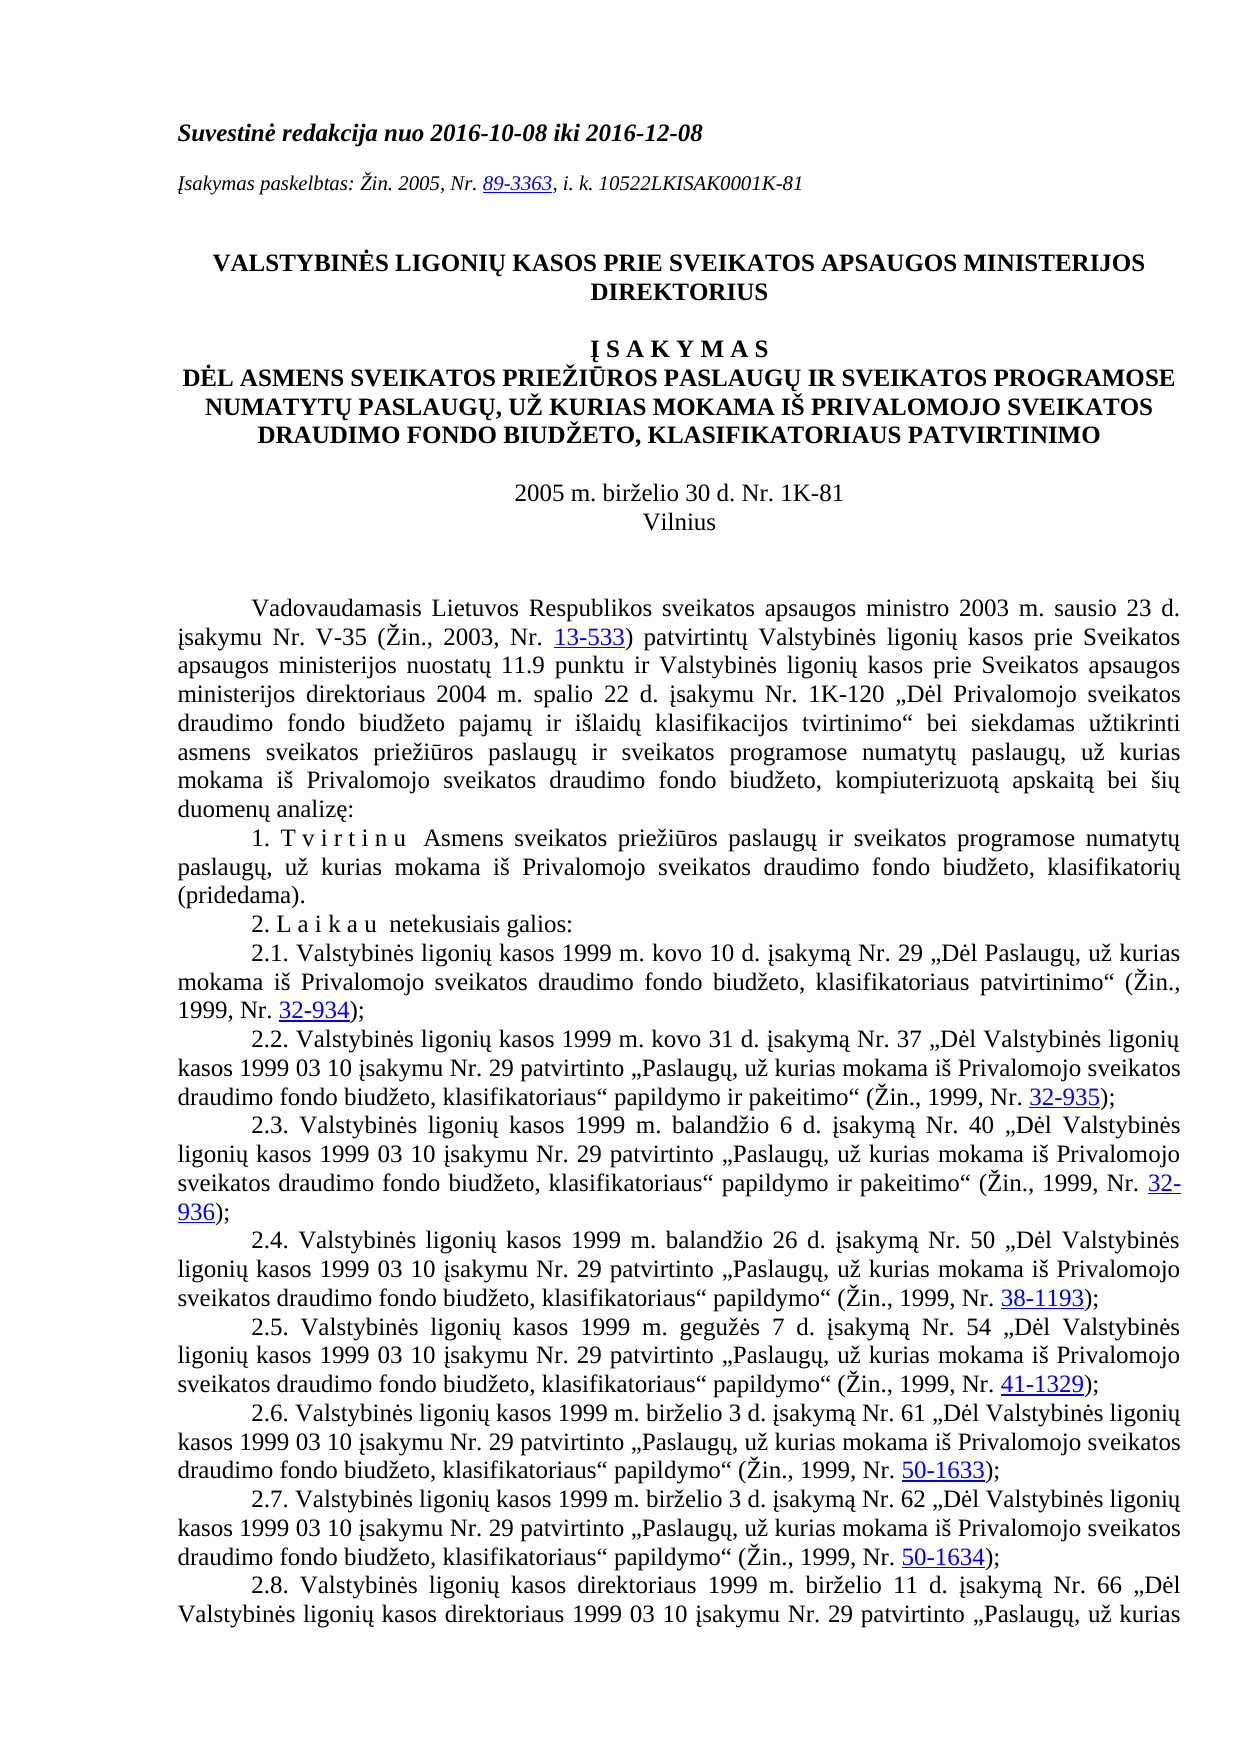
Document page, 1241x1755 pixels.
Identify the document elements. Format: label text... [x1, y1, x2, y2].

text 2. Laikau netekusiais galios: [177, 909, 1181, 938]
text 2.1. Valstybinės ligonių kasos 1999 m. kovo 10 d. įsakymą Nr. 29 „Dėl Paslaugų, už kurias mokama iš Privalomojo sveikatos draudimo fondo biudžeto, klasifikatoriaus patvirtinimo“ (Žin., 1999, Nr. 32-934); [177, 938, 1181, 1024]
text 2.3. Valstybinės ligonių kasos 1999 m. balandžio 6 d. įsakymą Nr. 40 „Dėl Valstybinės ligonių kasos 1999 03 10 įsakymu Nr. 29 patvirtinto „Paslaugų, už kurias mokama iš Privalomojo sveikatos draudimo fondo biudžeto, klasifikatoriaus“ papildymo ir pakeitimo“ (Žin., 1999, Nr. 32-936); [177, 1110, 1181, 1225]
text Suvestinė redakcija nuo 2016-10-08 iki 2016-12-08 [177, 118, 1181, 147]
text 1. Tvirtinu Asmens sveikatos priežiūros paslaugų ir sveikatos programose numatytų paslaugų, už kurias mokama iš Privalomojo sveikatos draudimo fondo biudžeto, klasifikatorių (pridedama). [177, 823, 1181, 909]
text Į S A K Y M A S [177, 334, 1181, 363]
text 2.5. Valstybinės ligonių kasos 1999 m. gegužės 7 d. įsakymą Nr. 54 „Dėl Valstybinės ligonių kasos 1999 03 10 įsakymu Nr. 29 patvirtinto „Paslaugų, už kurias mokama iš Privalomojo sveikatos draudimo fondo biudžeto, klasifikatoriaus“ papildymo“ (Žin., 1999, Nr. 41-1329); [177, 1312, 1181, 1398]
text 2.6. Valstybinės ligonių kasos 1999 m. birželio 3 d. įsakymą Nr. 61 „Dėl Valstybinės ligonių kasos 1999 03 10 įsakymu Nr. 29 patvirtinto „Paslaugų, už kurias mokama iš Privalomojo sveikatos draudimo fondo biudžeto, klasifikatoriaus“ papildymo“ (Žin., 1999, Nr. 50-1633); [177, 1398, 1181, 1484]
text 2.2. Valstybinės ligonių kasos 1999 m. kovo 31 d. įsakymą Nr. 37 „Dėl Valstybinės ligonių kasos 1999 03 10 įsakymu Nr. 29 patvirtinto „Paslaugų, už kurias mokama iš Privalomojo sveikatos draudimo fondo biudžeto, klasifikatoriaus“ papildymo ir pakeitimo“ (Žin., 1999, Nr. 32-935); [177, 1024, 1181, 1110]
text 2005 m. birželio 30 d. Nr. 1K-81 [177, 478, 1181, 507]
text Vadovaudamasis Lietuvos Respublikos sveikatos apsaugos ministro 2003 m. sausio 23 d. įsakymu Nr. V-35 (Žin., 2003, Nr. 13-533) patvirtintų Valstybinės ligonių kasos prie Sveikatos apsaugos ministerijos nuostatų 11.9 punktu ir Valstybinės ligonių kasos prie Sveikatos apsaugos ministerijos direktoriaus 2004 m. spalio 22 d. įsakymu Nr. 1K-120 „Dėl Privalomojo sveikatos draudimo fondo biudžeto pajamų ir išlaidų klasifikacijos tvirtinimo“ bei siekdamas užtikrinti asmens sveikatos priežiūros paslaugų ir sveikatos programose numatytų paslaugų, už kurias mokama iš Privalomojo sveikatos draudimo fondo biudžeto, kompiuterizuotą apskaitą bei šių duomenų analizę: [177, 593, 1181, 823]
text 2.8. Valstybinės ligonių kasos direktoriaus 1999 m. birželio 11 d. įsakymą Nr. 66 „Dėl Valstybinės ligonių kasos direktoriaus 1999 03 10 įsakymu Nr. 29 patvirtinto „Paslaugų, už kurias [177, 1570, 1181, 1628]
text DĖL ASMENS SVEIKATOS PRIEŽIŪROS PASLAUGŲ IR SVEIKATOS PROGRAMOSE NUMATYTŲ PASLAUGŲ, UŽ KURIAS MOKAMA IŠ PRIVALOMOJO SVEIKATOS DRAUDIMO FONDO BIUDŽETO, KLASIFIKATORIAUS PATVIRTINIMO [177, 363, 1181, 449]
text Įsakymas paskelbtas: Žin. 2005, Nr. 89-3363, i. k. 10522LKISAK0001K-81 [177, 171, 1181, 195]
text VALSTYBINĖS LIGONIŲ KASOS PRIE SVEIKATOS APSAUGOS MINISTERIJOS DIREKTORIUS [177, 248, 1181, 305]
text 2.7. Valstybinės ligonių kasos 1999 m. birželio 3 d. įsakymą Nr. 62 „Dėl Valstybinės ligonių kasos 1999 03 10 įsakymu Nr. 29 patvirtinto „Paslaugų, už kurias mokama iš Privalomojo sveikatos draudimo fondo biudžeto, klasifikatoriaus“ papildymo“ (Žin., 1999, Nr. 50-1634); [177, 1484, 1181, 1570]
text Vilnius [177, 507, 1181, 535]
text 2.4. Valstybinės ligonių kasos 1999 m. balandžio 26 d. įsakymą Nr. 50 „Dėl Valstybinės ligonių kasos 1999 03 10 įsakymu Nr. 29 patvirtinto „Paslaugų, už kurias mokama iš Privalomojo sveikatos draudimo fondo biudžeto, klasifikatoriaus“ papildymo“ (Žin., 1999, Nr. 38-1193); [177, 1225, 1181, 1312]
